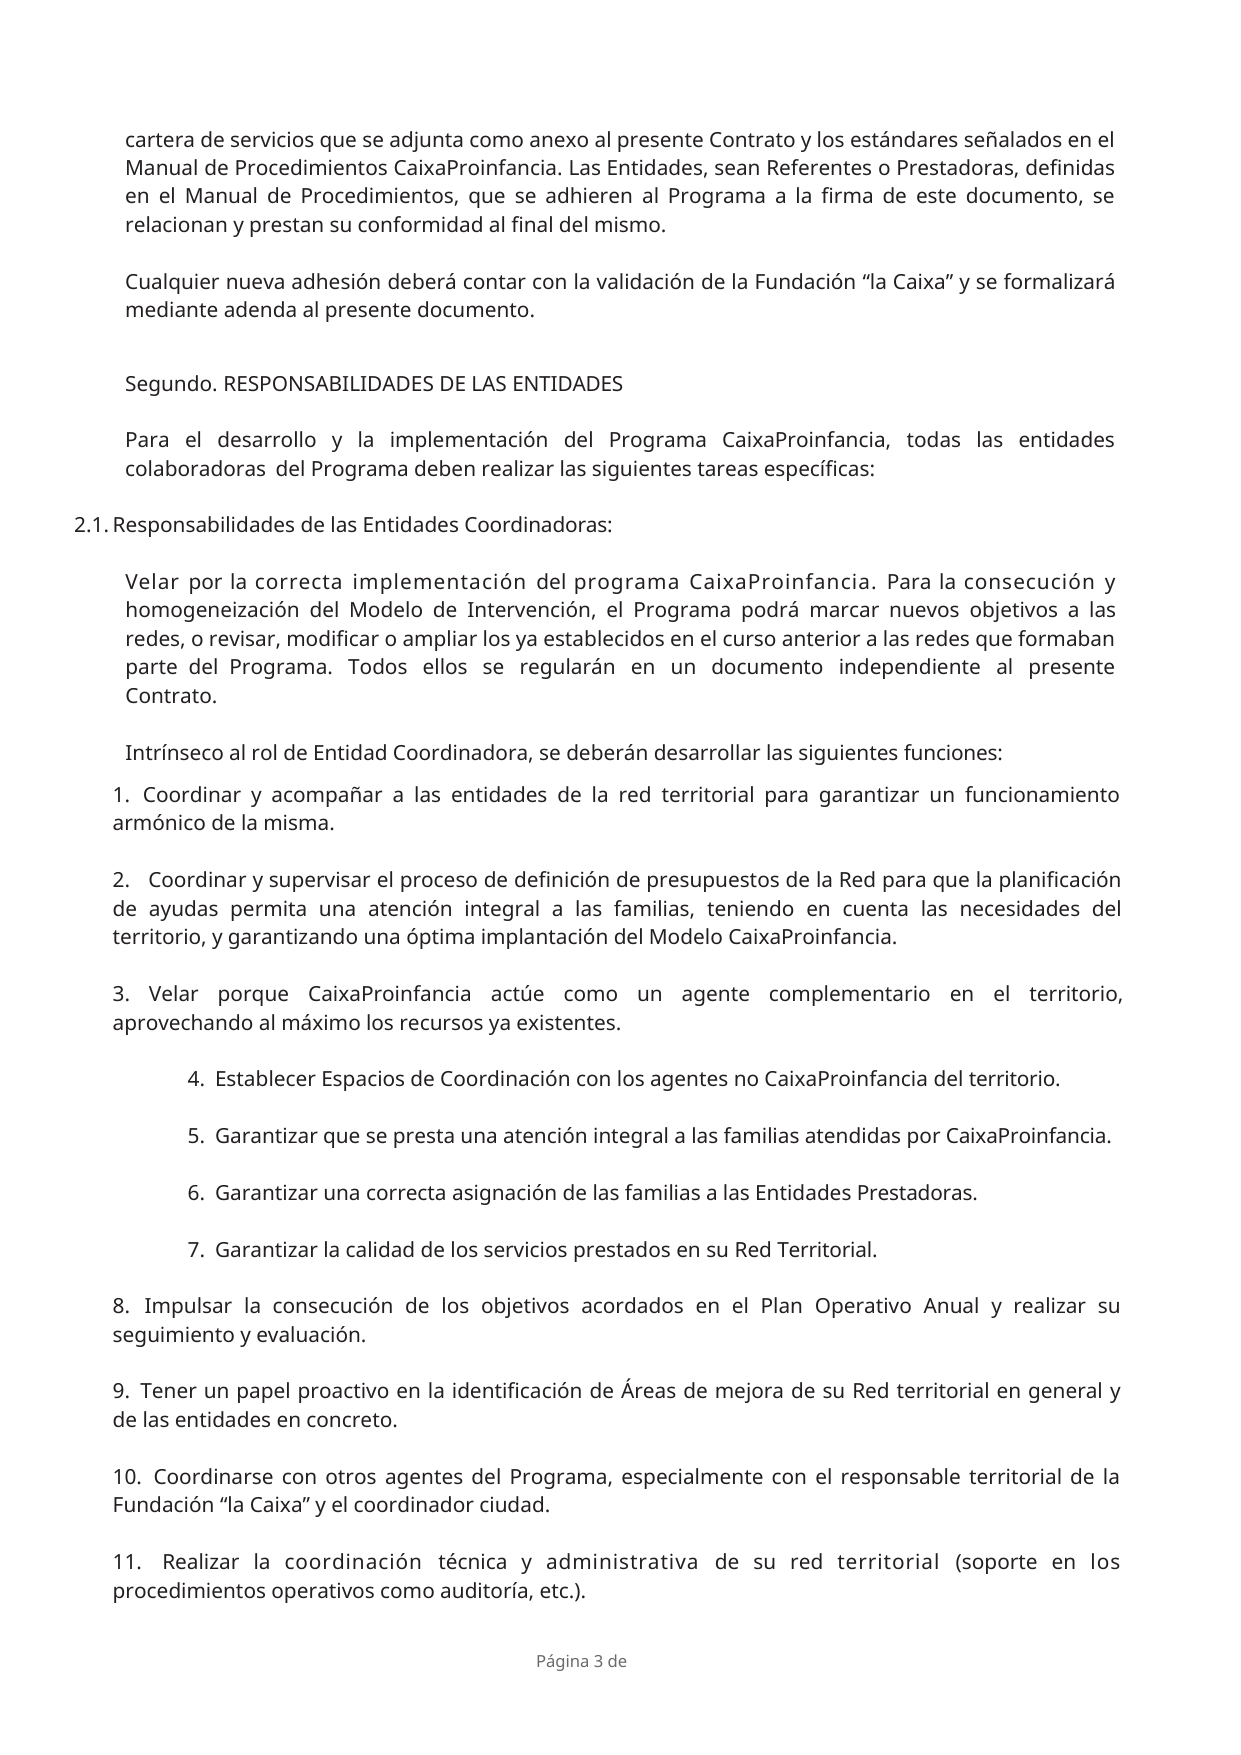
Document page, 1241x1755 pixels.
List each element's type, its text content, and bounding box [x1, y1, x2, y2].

list Impulsar la consecución de los objetivos acordados en el Plan Operativo Anual y realizar su seguimiento y evaluación. [112, 1292, 1121, 1348]
text Para el desarrollo y la implementación del Programa CaixaProinfancia, todas las entidades colaboradoras del Programa deben realizar las siguientes tareas específicas: [125, 425, 1115, 482]
list Responsabilidades de las Entidades Coordinadoras: [74, 510, 1136, 539]
list Coordinar y acompañar a las entidades de la red territorial para garantizar un funcionamiento armónico de la misma. [112, 780, 1121, 837]
list Garantizar una correcta asignación de las familias a las Entidades Prestadoras. [187, 1178, 1136, 1206]
text Segundo. RESPONSABILIDADES DE LAS ENTIDADES [125, 369, 1136, 397]
text Cualquier nueva adhesión deberá contar con la validación de la Fundación “la Caixa” y se formalizará mediante adenda al presente documento. [125, 267, 1116, 324]
list Establecer Espacios de Coordinación con los agentes no CaixaProinfancia del territorio. [187, 1064, 1136, 1093]
list Realizar la coordinación técnica y administrativa de su red territorial (soporte en los procedimientos operativos como auditoría, etc.). [112, 1547, 1121, 1604]
list Coordinar y supervisar el proceso de definición de presupuestos de la Red para que la planificación de ayudas permita una atención integral a las familias, teniendo en cuenta las necesidades del territorio, y garantizando una óptima implantación del Modelo CaixaProinfancia. [112, 865, 1122, 951]
list Coordinarse con otros agentes del Programa, especialmente con el responsable territorial de la Fundación “la Caixa” y el coordinador ciudad. [112, 1462, 1121, 1519]
list Tener un papel proactivo en la identificación de Áreas de mejora de su Red territorial en general y de las entidades en concreto. [112, 1377, 1120, 1433]
text Velar por la correcta implementación del programa CaixaProinfancia. Para la consecución y homogeneización del Modelo de Intervención, el Programa podrá marcar nuevos objetivos a las redes, o revisar, modificar o ampliar los ya establecidos en el curso anterior a las redes que formaban parte del Programa. Todos ellos se regularán en un documento independiente al presente Contrato. [125, 567, 1116, 709]
list Garantizar que se presta una atención integral a las familias atendidas por CaixaProinfancia. [187, 1121, 1136, 1149]
list Velar porque CaixaProinfancia actúe como un agente complementario en el territorio, aprovechando al máximo los recursos ya existentes. [112, 979, 1123, 1036]
list Garantizar la calidad de los servicios prestados en su Red Territorial. [187, 1235, 1136, 1263]
text Intrínseco al rol de Entidad Coordinadora, se deberán desarrollar las siguientes funciones: [125, 738, 1136, 766]
text cartera de servicios que se adjunta como anexo al presente Contrato y los estándares señalados en el Manual de Procedimientos CaixaProinfancia. Las Entidades, sean Referentes o Prestadoras, definidas en el Manual de Procedimientos, que se adhieren al Programa a la firma de este documento, se relacionan y prestan su conformidad al final del mismo. [125, 125, 1116, 238]
